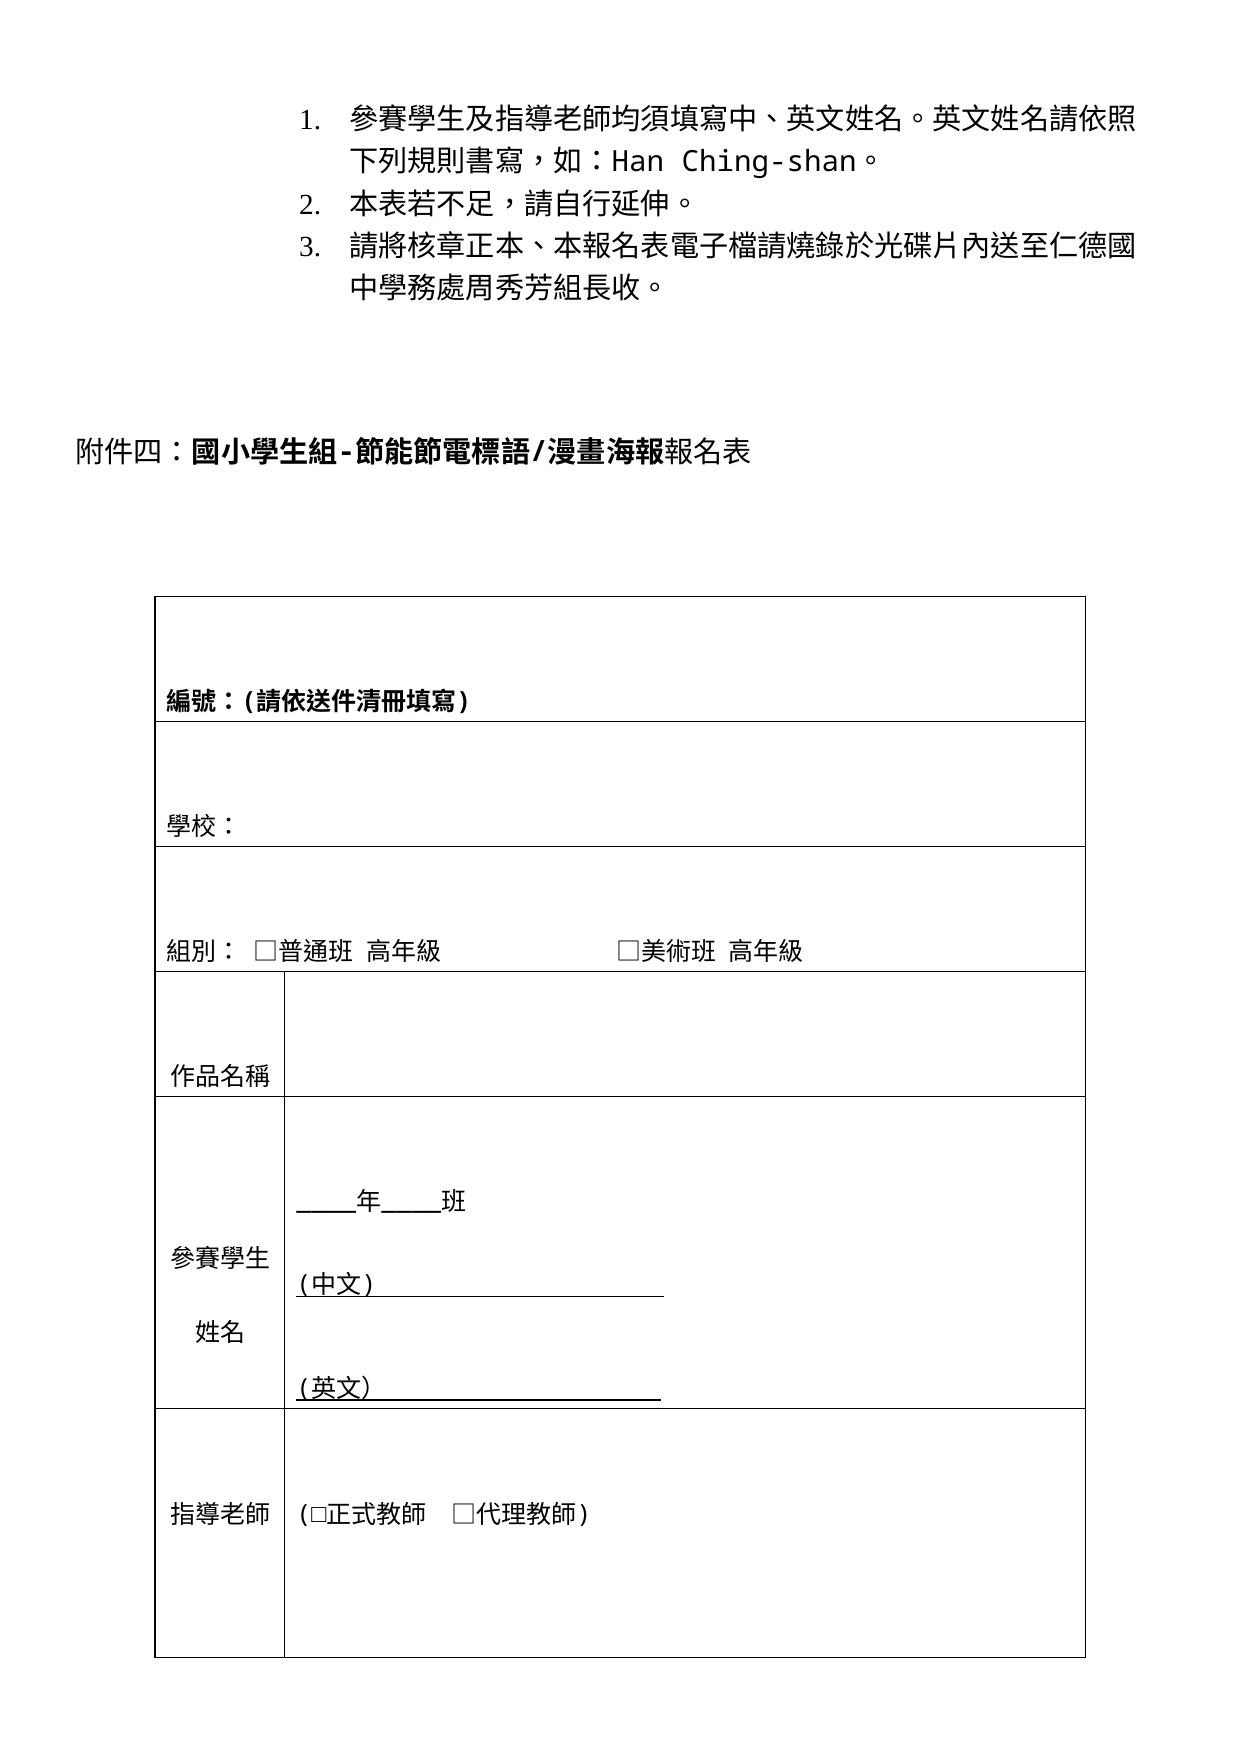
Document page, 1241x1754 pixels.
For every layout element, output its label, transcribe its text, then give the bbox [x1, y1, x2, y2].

list 參賽學生及指導老師均須填寫中、英文姓名。英文姓名請依照下列規則書寫，如：Han Ching-shan。 [299, 96, 1165, 180]
text 附件四：國小學生組-節能節電標語/漫畫海報報名表 [75, 408, 1165, 471]
table_cell ____年____班 (中文) (英文） [285, 1097, 1085, 1407]
table_cell 參賽學生 姓名 [156, 1097, 284, 1407]
table_cell 組別： □普通班 高年級 □美術班 高年級 [156, 847, 1085, 971]
table_cell 指導老師 [156, 1409, 284, 1657]
list 本表若不足，請自行延伸。 [299, 180, 1165, 223]
list 請將核章正本、本報名表電子檔請燒錄於光碟片內送至仁德國中學務處周秀芳組長收。 [299, 223, 1165, 307]
table_cell 作品名稱 [156, 972, 284, 1096]
table_cell [285, 972, 1085, 1096]
table_header 編號：(請依送件清冊填寫) [156, 597, 1085, 721]
table_cell (□正式教師 □代理教師) [285, 1409, 1085, 1657]
table_cell 學校： [156, 722, 1085, 846]
